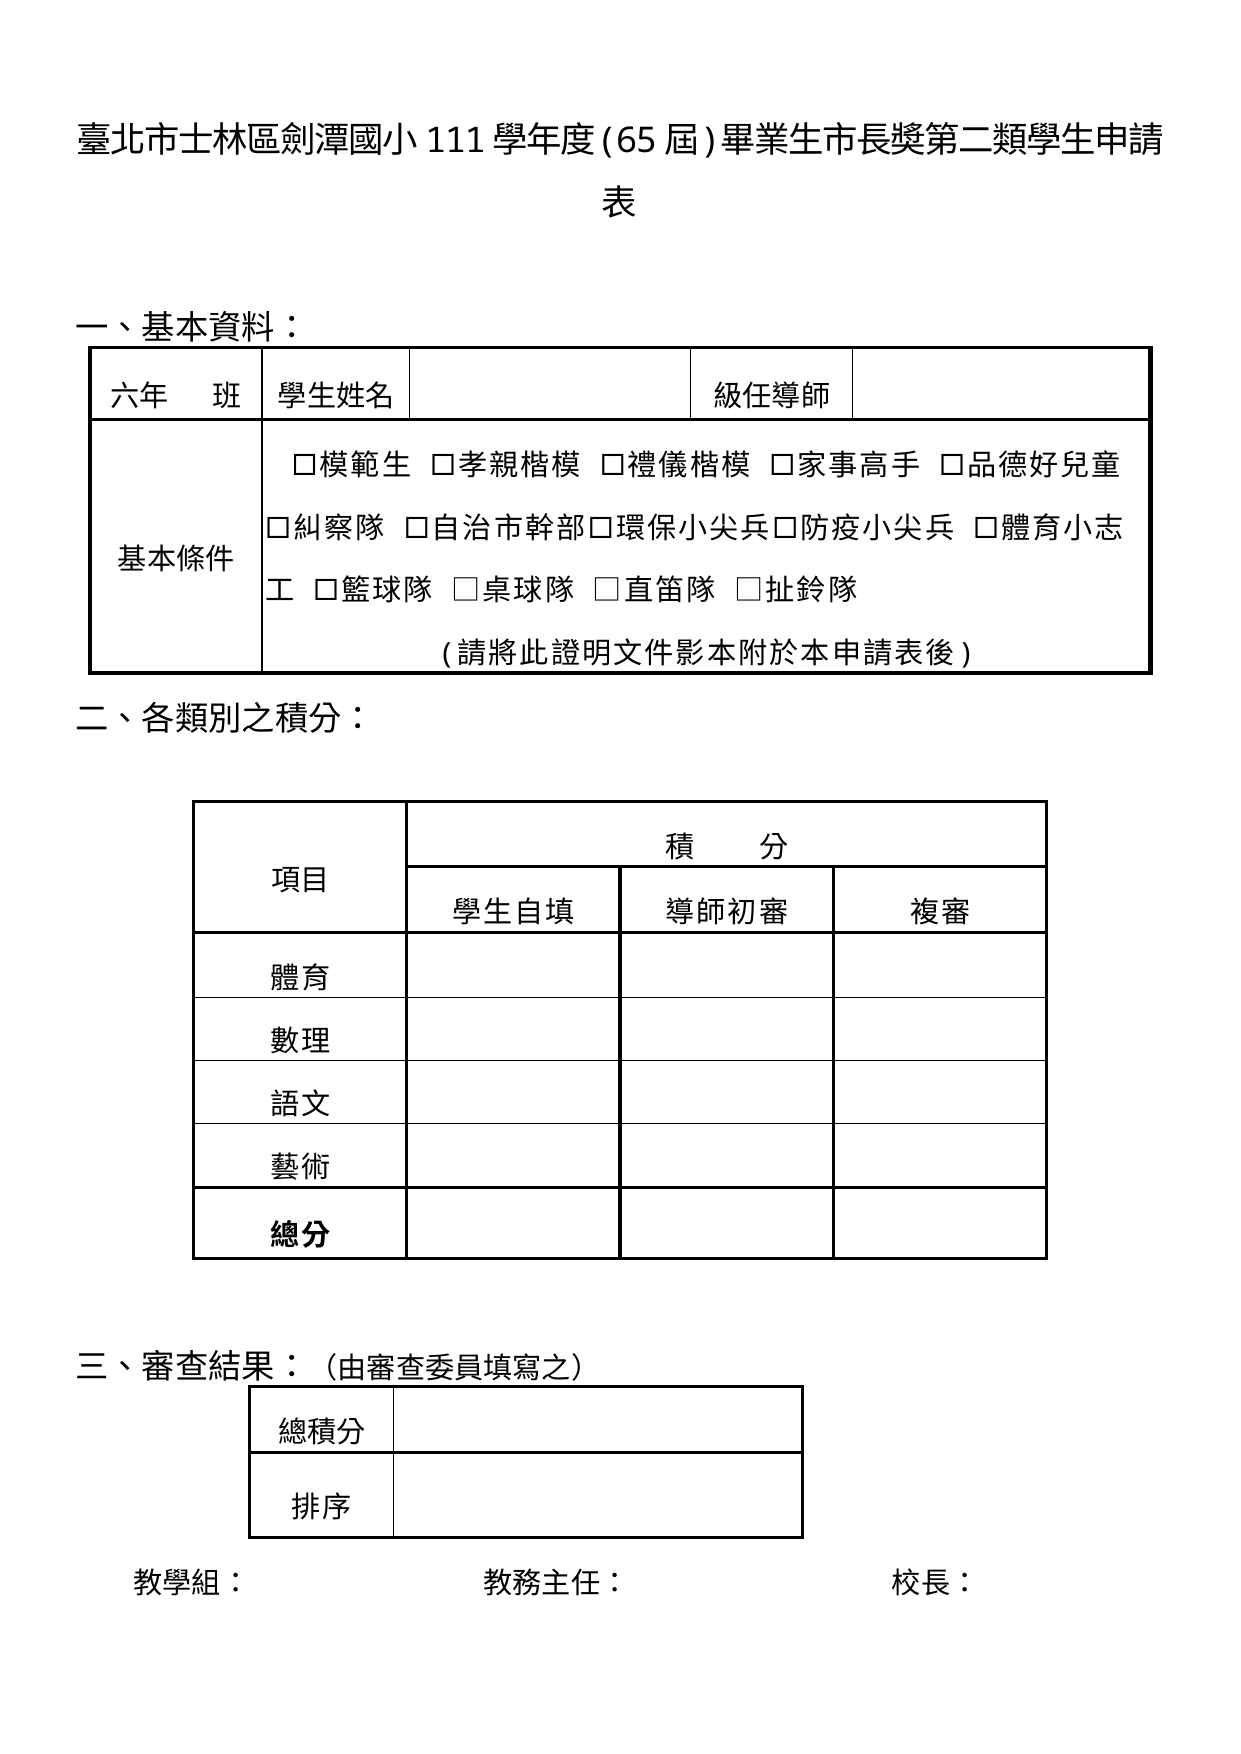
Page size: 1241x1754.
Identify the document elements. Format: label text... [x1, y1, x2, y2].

table_cell 體育 [195, 934, 405, 996]
table_cell [835, 1061, 1045, 1122]
table_cell [408, 1061, 618, 1122]
table_header [410, 349, 690, 418]
table_cell 基本條件 [92, 421, 261, 671]
table_cell 語文 [195, 1061, 405, 1122]
table_header [394, 1388, 801, 1451]
table_cell [408, 1124, 618, 1186]
table_cell [408, 998, 618, 1059]
text 二、各類別之積分： [75, 674, 1165, 737]
table_cell [622, 998, 832, 1059]
table_header 六年 班 [92, 349, 261, 418]
table_header 總積分 [251, 1388, 393, 1451]
table_cell [835, 998, 1045, 1059]
table_header 級任導師 [691, 349, 852, 418]
table_cell [622, 934, 832, 996]
table_cell [622, 1061, 832, 1122]
table_cell 藝術 [195, 1124, 405, 1186]
table_header 項目 [195, 803, 405, 931]
table_cell [408, 934, 618, 996]
table_cell 導師初審 [622, 868, 832, 931]
table_cell [622, 1189, 832, 1257]
table_header 積 分 [408, 803, 1045, 865]
table_cell 學生自填 [408, 868, 618, 931]
table_cell [835, 934, 1045, 996]
text 教學組： 教務主任： 校長： [75, 1539, 1165, 1601]
table_cell 複審 [835, 868, 1045, 931]
table_cell 總分 [195, 1189, 405, 1257]
table_cell [835, 1124, 1045, 1186]
table_header [853, 349, 1148, 418]
table_cell [394, 1454, 801, 1536]
table_cell 模範生 孝親楷模 禮儀楷模 家事高手 品德好兒童 糾察隊 自治市幹部環保小尖兵防疫小尖兵 體育小志工 籃球隊 □桌球隊 □直笛隊 □扯鈴隊 (請將此證明文件影本附於本申請表後) [263, 421, 1148, 671]
table_cell 數理 [195, 998, 405, 1059]
table_cell [408, 1189, 618, 1257]
table_cell [622, 1124, 832, 1186]
table_header 學生姓名 [263, 349, 409, 418]
text 三、審查結果：（由審查委員填寫之） [75, 1322, 1165, 1385]
text 臺北市士林區劍潭國小111學年度(65屆)畢業生市長奬第二類學生申請表 [75, 96, 1165, 221]
table_cell [835, 1189, 1045, 1257]
table_cell 排序 [251, 1454, 393, 1536]
text 一、基本資料： [75, 283, 1165, 346]
